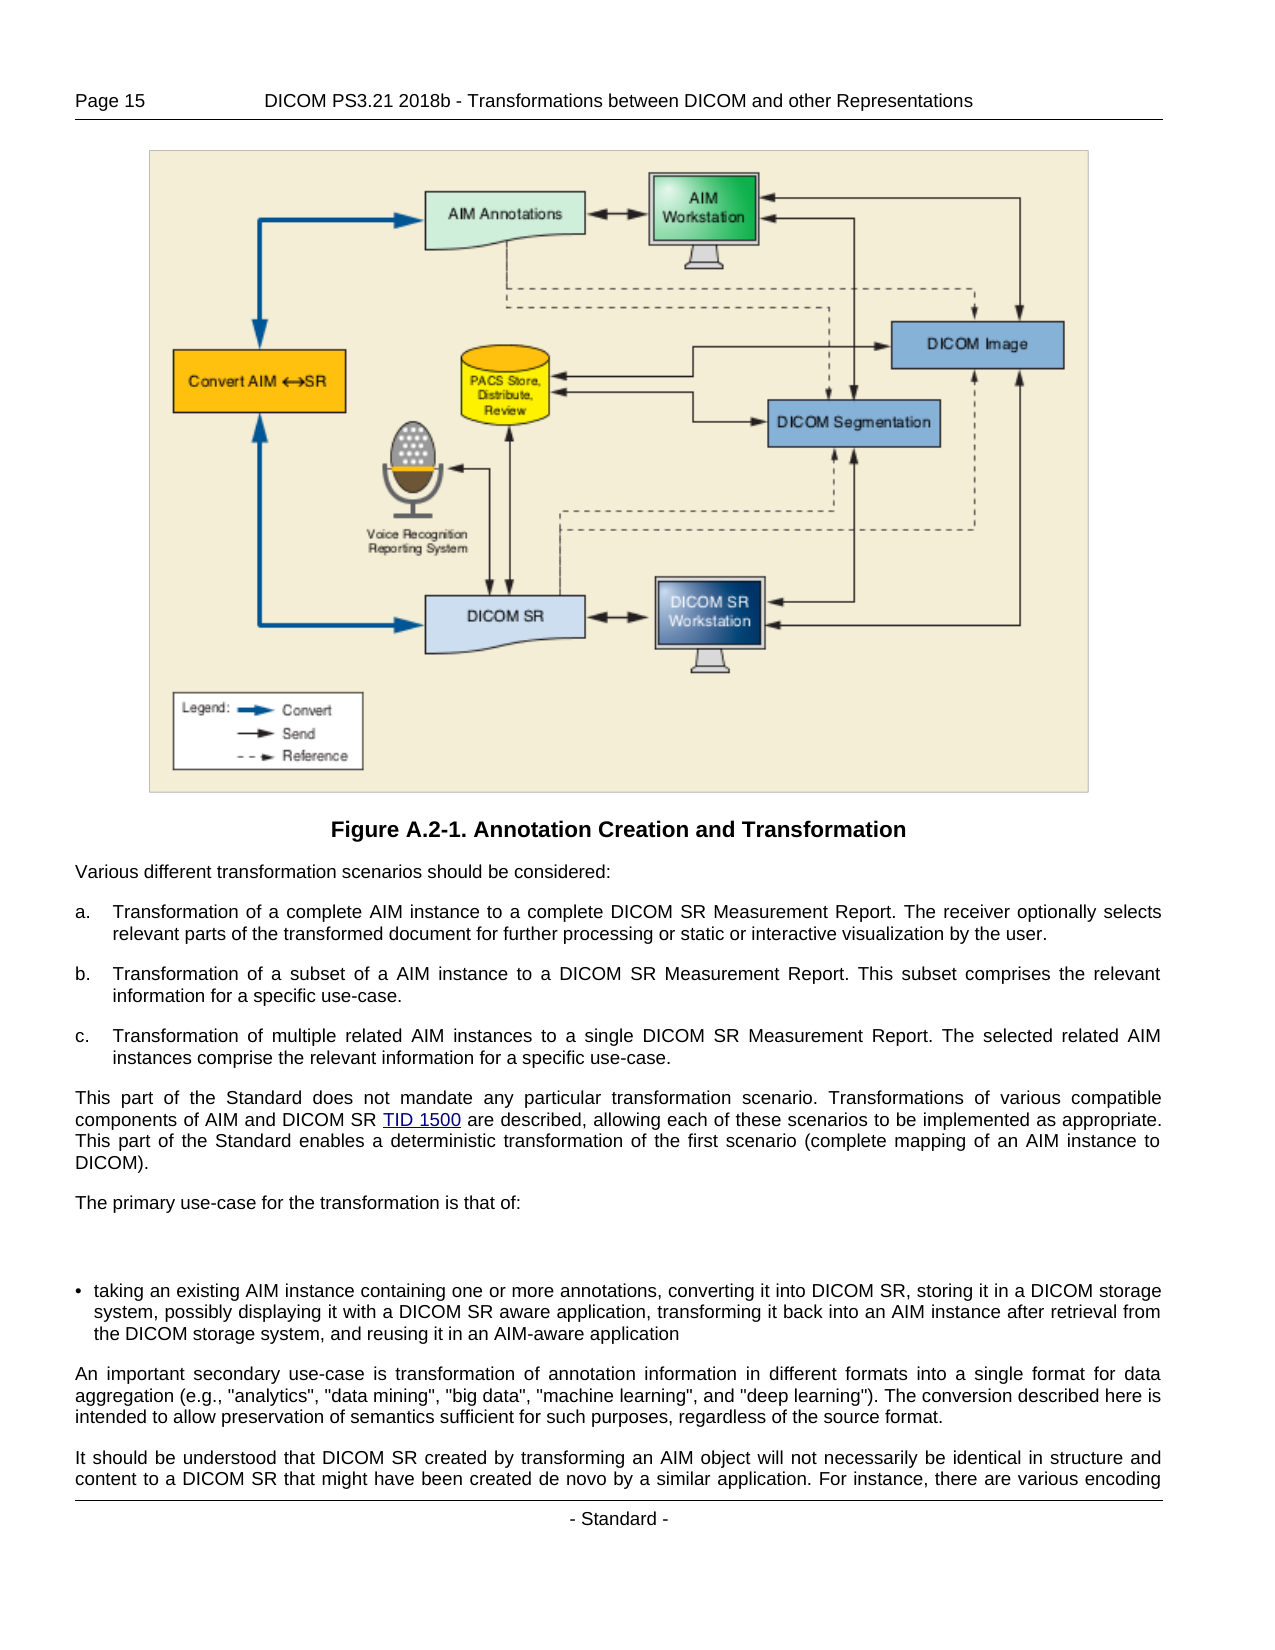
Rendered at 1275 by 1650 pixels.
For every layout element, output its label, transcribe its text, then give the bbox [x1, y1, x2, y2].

text An important secondary use-case is transformation of annotation information in different formats into a single format for data aggregation (e.g., "analytics", "data mining", "big data", "machine learning", and "deep learning"). The conversion described here is intended to allow preservation of semantics sufficient for such purposes, regardless of the source format. [75, 1363, 1162, 1428]
text The primary use-case for the transformation is that of: [75, 1192, 1162, 1213]
list Transformation of a subset of a AIM instance to a DICOM SR Measurement Report. This subset comprises the relevant information for a specific use-case. [75, 963, 1162, 1006]
text Figure A.2-1. Annotation Creation and Transformation [75, 816, 1162, 842]
text It should be understood that DICOM SR created by transforming an AIM object will not necessarily be identical in structure and content to a DICOM SR that might have been created de novo by a similar application. For instance, there are various encoding [75, 1446, 1162, 1489]
list Transformation of multiple related AIM instances to a single DICOM SR Measurement Report. The selected related AIM instances comprise the relevant information for a specific use-case. [75, 1025, 1162, 1068]
text Various different transformation scenarios should be considered: [75, 861, 1162, 882]
picture [148, 150, 1089, 794]
list Transformation of a complete AIM instance to a complete DICOM SR Measurement Report. The receiver optionally selects relevant parts of the transformed document for further processing or static or interactive visualization by the user. [75, 901, 1162, 944]
text This part of the Standard does not mandate any particular transformation scenario. Transformations of various compatible components of AIM and DICOM SR TID 1500 are described, allowing each of these scenarios to be implemented as appropriate. This part of the Standard enables a deterministic transformation of the first scenario (complete mapping of an AIM instance to DICOM). [75, 1087, 1162, 1173]
list taking an existing AIM instance containing one or more annotations, converting it into DICOM SR, storing it in a DICOM storage system, possibly displaying it with a DICOM SR aware application, transforming it back into an AIM instance after retrieval from the DICOM storage system, and reusing it in an AIM-aware application [75, 1279, 1162, 1344]
